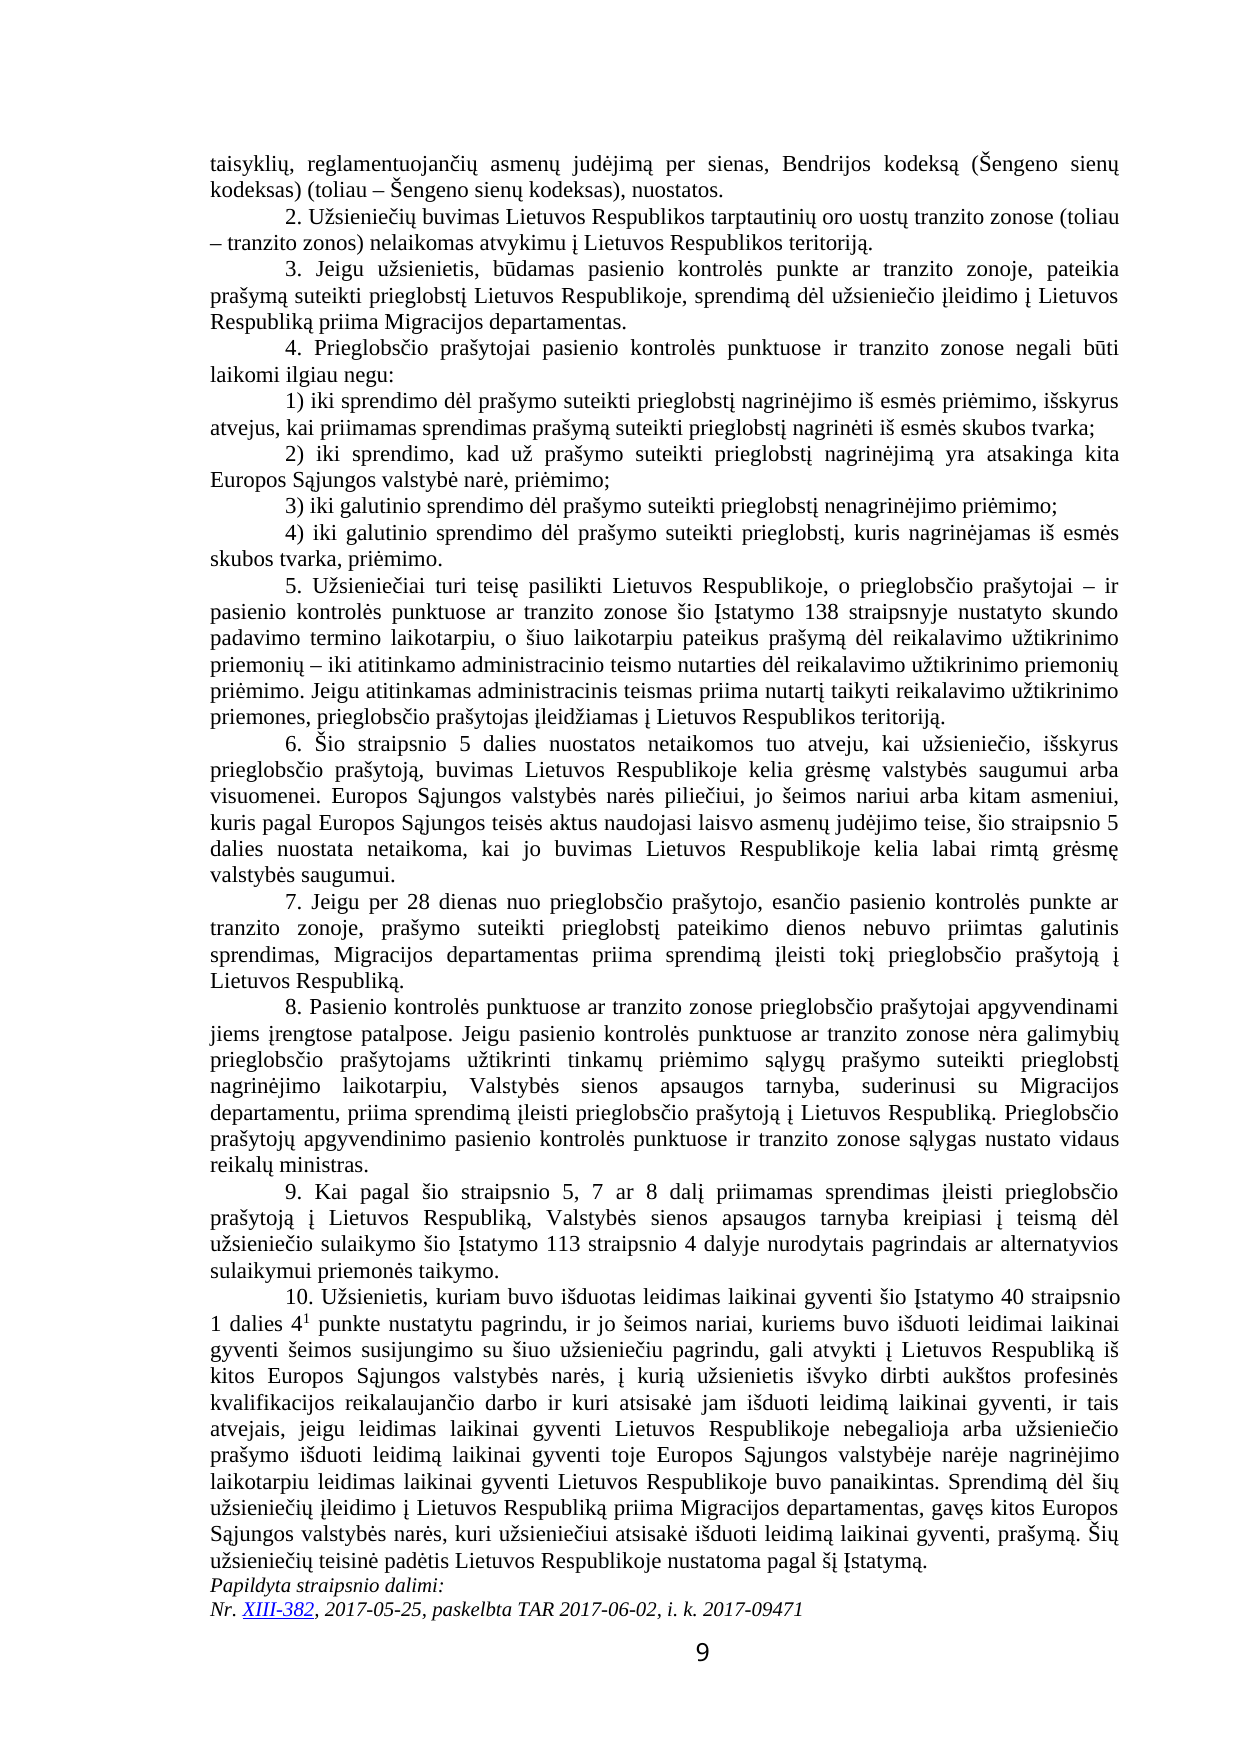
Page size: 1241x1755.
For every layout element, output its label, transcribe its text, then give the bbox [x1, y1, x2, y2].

text 3. Jeigu užsienietis, būdamas pasienio kontrolės punkte ar tranzito zonoje, pateikia prašymą suteikti prieglobstį Lietuvos Respublikoje, sprendimą dėl užsieniečio įleidimo į Lietuvos Respubliką priima Migracijos departamentas. [210, 255, 1120, 334]
text 8. Pasienio kontrolės punktuose ar tranzito zonose prieglobsčio prašytojai apgyvendinami jiems įrengtose patalpose. Jeigu pasienio kontrolės punktuose ar tranzito zonose nėra galimybių prieglobsčio prašytojams užtikrinti tinkamų priėmimo sąlygų prašymo suteikti prieglobstį nagrinėjimo laikotarpiu, Valstybės sienos apsaugos tarnyba, suderinusi su Migracijos departamentu, priima sprendimą įleisti prieglobsčio prašytoją į Lietuvos Respubliką. Prieglobsčio prašytojų apgyvendinimo pasienio kontrolės punktuose ir tranzito zonose sąlygas nustato vidaus reikalų ministras. [210, 993, 1120, 1178]
text 4. Prieglobsčio prašytojai pasienio kontrolės punktuose ir tranzito zonose negali būti laikomi ilgiau negu: [210, 334, 1120, 387]
text 4) iki galutinio sprendimo dėl prašymo suteikti prieglobstį, kuris nagrinėjamas iš esmės skubos tvarka, priėmimo. [210, 519, 1120, 572]
text 2) iki sprendimo, kad už prašymo suteikti prieglobstį nagrinėjimą yra atsakinga kita Europos Sąjungos valstybė narė, priėmimo; [210, 440, 1120, 493]
text 2. Užsieniečių buvimas Lietuvos Respublikos tarptautinių oro uostų tranzito zonose (toliau – tranzito zonos) nelaikomas atvykimu į Lietuvos Respublikos teritoriją. [210, 203, 1120, 255]
text 10. Užsienietis, kuriam buvo išduotas leidimas laikinai gyventi šio Įstatymo 40 straipsnio 1 dalies 41 punkte nustatytu pagrindu, ir jo šeimos nariai, kuriems buvo išduoti leidimai laikinai gyventi šeimos susijungimo su šiuo užsieniečiu pagrindu, gali atvykti į Lietuvos Respubliką iš kitos Europos Sąjungos valstybės narės, į kurią užsienietis išvyko dirbti aukštos profesinės kvalifikacijos reikalaujančio darbo ir kuri atsisakė jam išduoti leidimą laikinai gyventi, ir tais atvejais, jeigu leidimas laikinai gyventi Lietuvos Respublikoje nebegalioja arba užsieniečio prašymo išduoti leidimą laikinai gyventi toje Europos Sąjungos valstybėje narėje nagrinėjimo laikotarpiu leidimas laikinai gyventi Lietuvos Respublikoje buvo panaikintas. Sprendimą dėl šių užsieniečių įleidimo į Lietuvos Respubliką priima Migracijos departamentas, gavęs kitos Europos Sąjungos valstybės narės, kuri užsieniečiui atsisakė išduoti leidimą laikinai gyventi, prašymą. Šių užsieniečių teisinė padėtis Lietuvos Respublikoje nustatoma pagal šį Įstatymą. [210, 1283, 1120, 1573]
text Papildyta straipsnio dalimi: [210, 1573, 1120, 1597]
text 5. Užsieniečiai turi teisę pasilikti Lietuvos Respublikoje, o prieglobsčio prašytojai – ir pasienio kontrolės punktuose ar tranzito zonose šio Įstatymo 138 straipsnyje nustatyto skundo padavimo termino laikotarpiu, o šiuo laikotarpiu pateikus prašymą dėl reikalavimo užtikrinimo priemonių – iki atitinkamo administracinio teismo nutarties dėl reikalavimo užtikrinimo priemonių priėmimo. Jeigu atitinkamas administracinis teismas priima nutartį taikyti reikalavimo užtikrinimo priemones, prieglobsčio prašytojas įleidžiamas į Lietuvos Respublikos teritoriją. [210, 572, 1120, 730]
text Nr. XIII-382, 2017-05-25, paskelbta TAR 2017-06-02, i. k. 2017-09471 [210, 1597, 1120, 1621]
text 6. Šio straipsnio 5 dalies nuostatos netaikomos tuo atveju, kai užsieniečio, išskyrus prieglobsčio prašytoją, buvimas Lietuvos Respublikoje kelia grėsmę valstybės saugumui arba visuomenei. Europos Sąjungos valstybės narės piliečiui, jo šeimos nariui arba kitam asmeniui, kuris pagal Europos Sąjungos teisės aktus naudojasi laisvo asmenų judėjimo teise, šio straipsnio 5 dalies nuostata netaikoma, kai jo buvimas Lietuvos Respublikoje kelia labai rimtą grėsmę valstybės saugumui. [210, 730, 1120, 888]
text 1) iki sprendimo dėl prašymo suteikti prieglobstį nagrinėjimo iš esmės priėmimo, išskyrus atvejus, kai priimamas sprendimas prašymą suteikti prieglobstį nagrinėti iš esmės skubos tvarka; [210, 387, 1120, 440]
text 7. Jeigu per 28 dienas nuo prieglobsčio prašytojo, esančio pasienio kontrolės punkte ar tranzito zonoje, prašymo suteikti prieglobstį pateikimo dienos nebuvo priimtas galutinis sprendimas, Migracijos departamentas priima sprendimą įleisti tokį prieglobsčio prašytoją į Lietuvos Respubliką. [210, 888, 1120, 993]
text 9. Kai pagal šio straipsnio 5, 7 ar 8 dalį priimamas sprendimas įleisti prieglobsčio prašytoją į Lietuvos Respubliką, Valstybės sienos apsaugos tarnyba kreipiasi į teismą dėl užsieniečio sulaikymo šio Įstatymo 113 straipsnio 4 dalyje nurodytais pagrindais ar alternatyvios sulaikymui priemonės taikymo. [210, 1178, 1120, 1283]
text taisyklių, reglamentuojančių asmenų judėjimą per sienas, Bendrijos kodeksą (Šengeno sienų kodeksas) (toliau – Šengeno sienų kodeksas), nuostatos. [210, 150, 1120, 203]
text 3) iki galutinio sprendimo dėl prašymo suteikti prieglobstį nenagrinėjimo priėmimo; [210, 493, 1120, 519]
